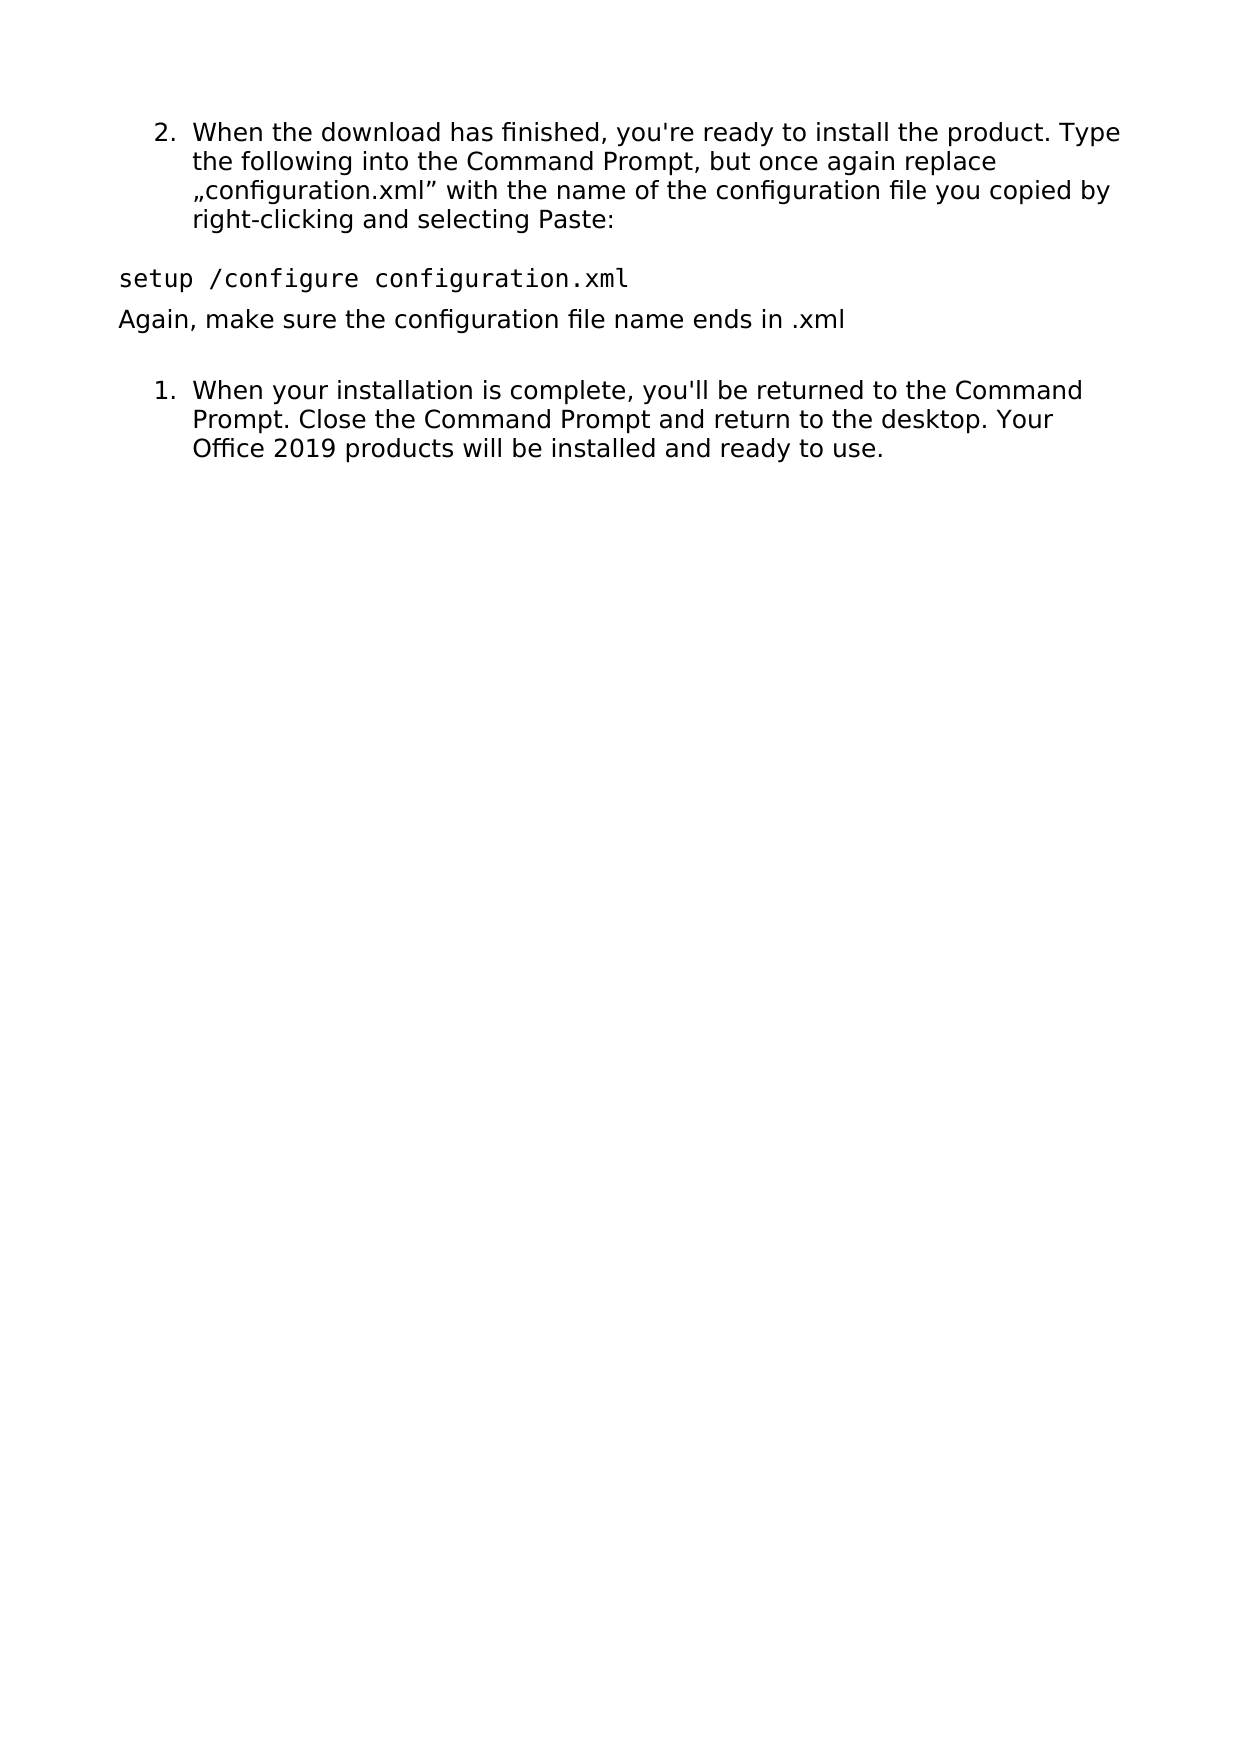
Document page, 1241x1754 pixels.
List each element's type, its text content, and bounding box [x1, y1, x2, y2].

text setup /configure configuration.xml [118, 264, 1122, 293]
text Again, make sure the configuration file name ends in .xml [118, 305, 1122, 334]
list When your installation is complete, you'll be returned to the Command Prompt. Close the Command Prompt and return to the desktop. Your Office 2019 products will be installed and ready to use. [177, 376, 1122, 464]
list When the download has finished, you're ready to install the product. Type the following into the Command Prompt, but once again replace „configuration.xml” with the name of the configuration file you copied by right-clicking and selecting Paste: [177, 118, 1122, 235]
